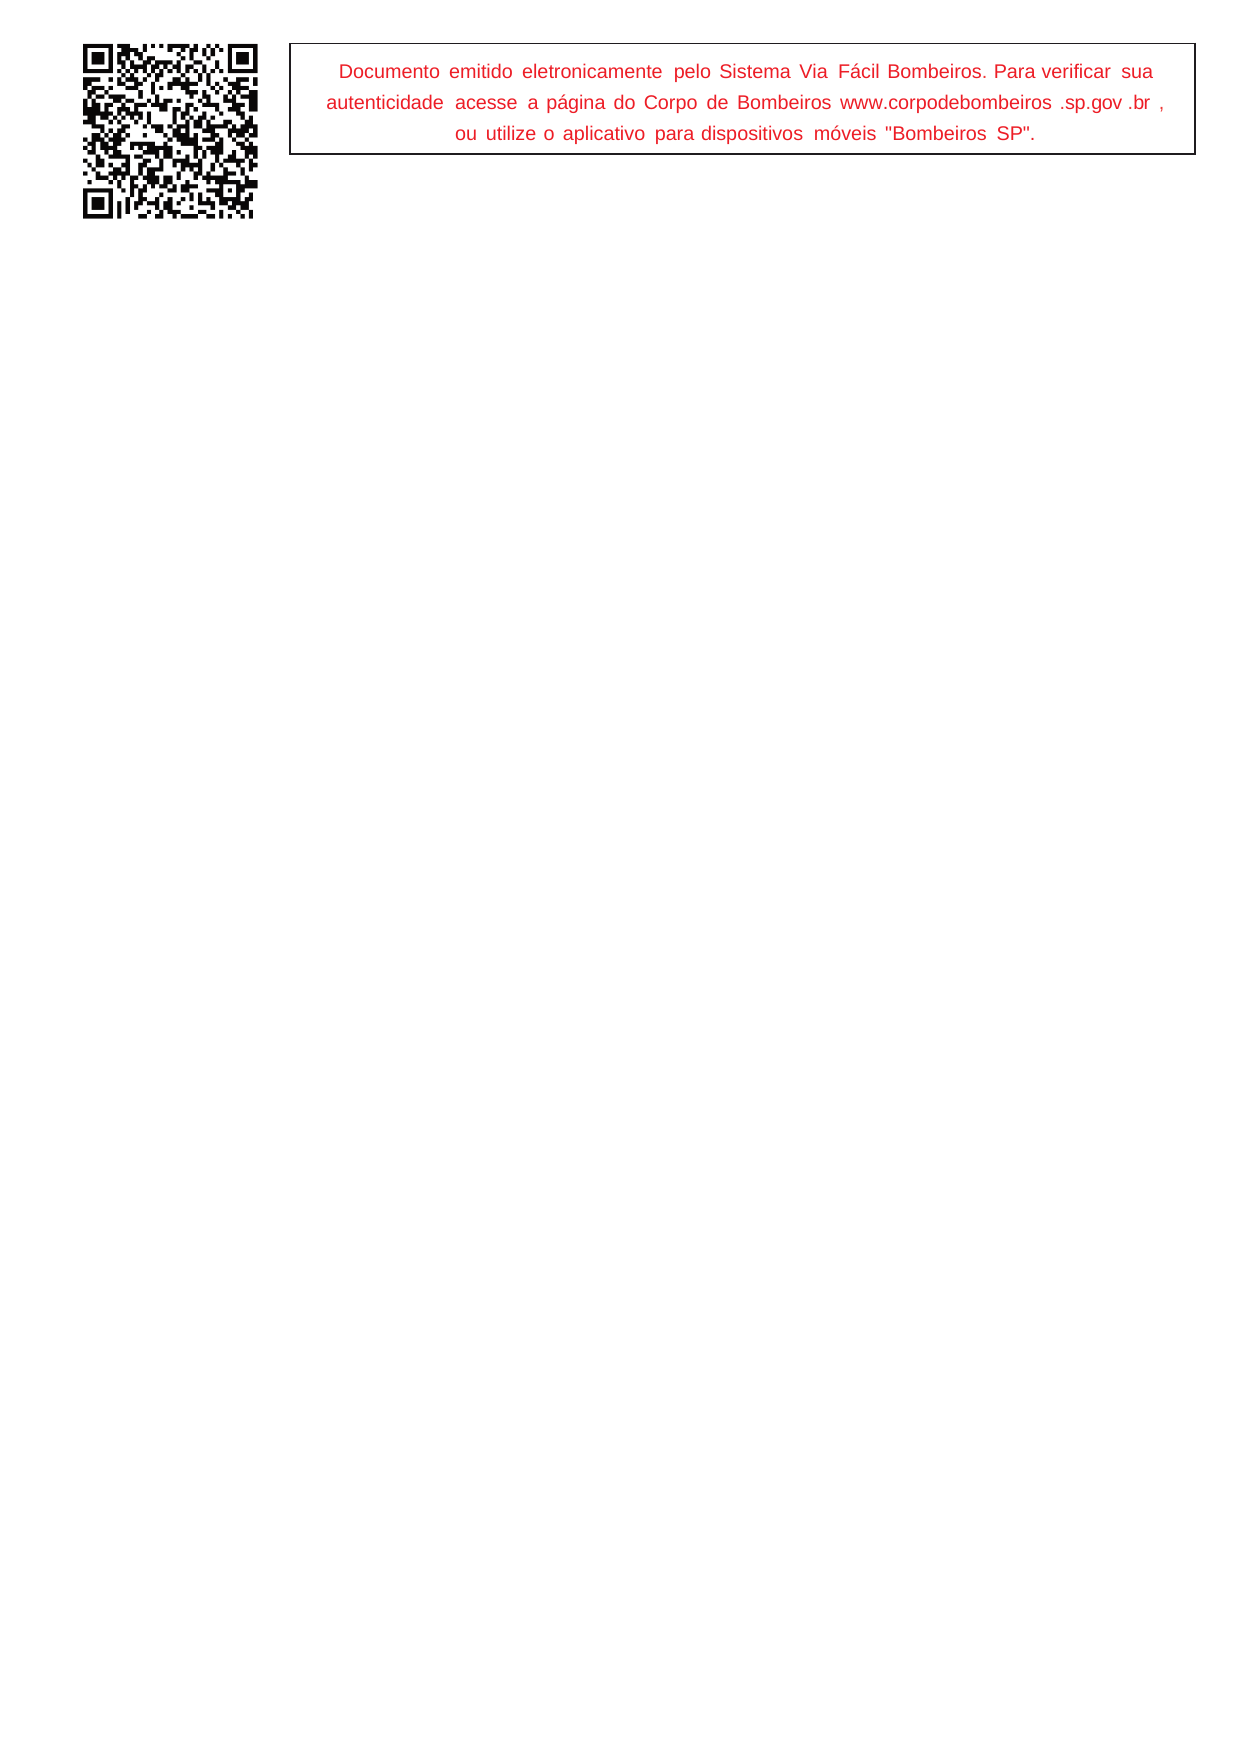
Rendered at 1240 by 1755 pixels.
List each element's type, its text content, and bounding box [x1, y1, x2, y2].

text Documento emitido eletronicamente pelo Sistema Via Fácil Bombeiros. Para verificar sua autenticidade acesse a página do Corpo de Bombeiros www.corpodebombeiros .sp.gov .br , ou utilize o aplicativo para dispositivos móveis "Bombeiros SP". [313, 60, 1178, 145]
